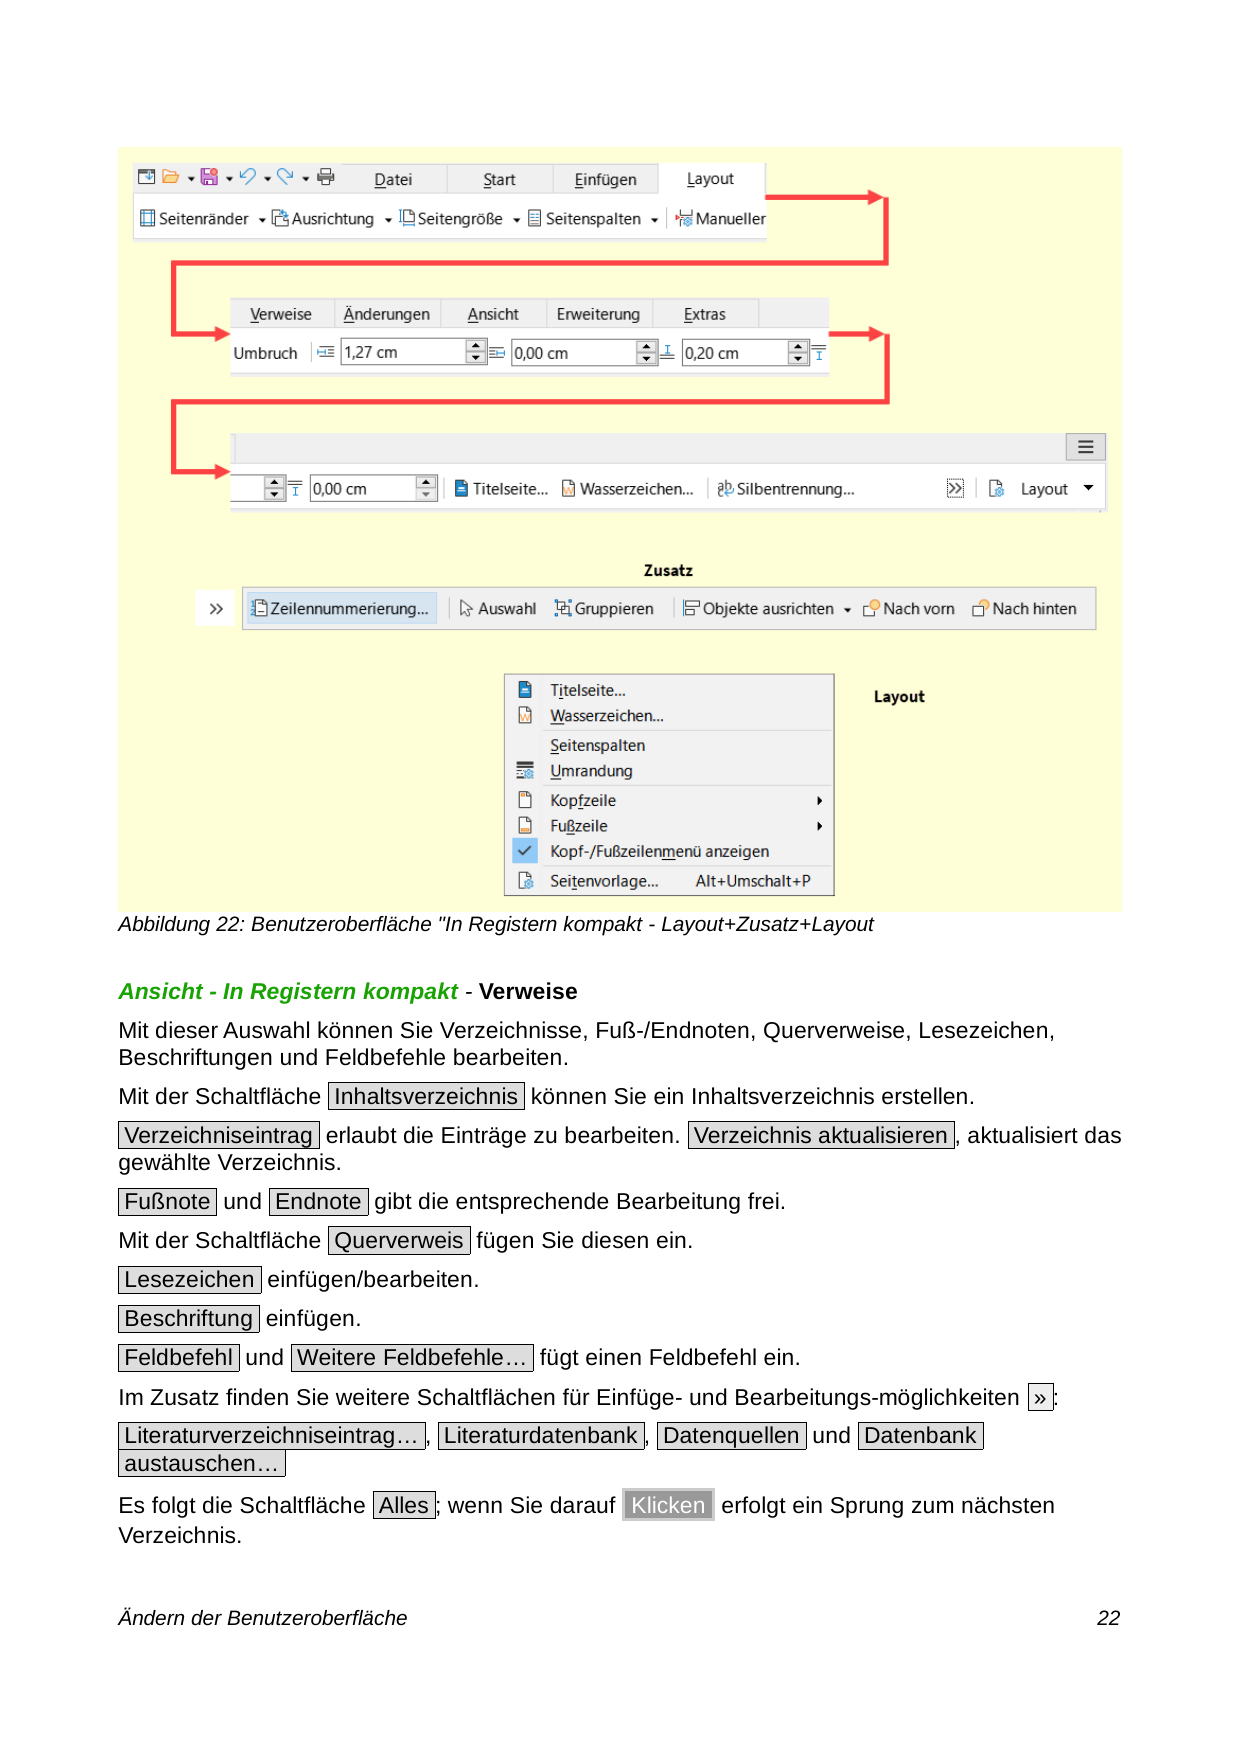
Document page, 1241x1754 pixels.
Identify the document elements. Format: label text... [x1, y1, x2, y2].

text Mit dieser Auswahl können Sie Verzeichnisse, Fuß-/Endnoten, Querverweise, Lesezeichen, Beschriftungen und Feldbefehle bearbeiten. [118, 1016, 1122, 1070]
text Mit der Schaltfläche Inhaltsverzeichnis können Sie ein Inhaltsverzeichnis erstellen. [525, 1082, 1122, 1109]
text Mit der Schaltfläche Inhaltsverzeichnis können Sie ein Inhaltsverzeichnis erstellen. [118, 1082, 328, 1109]
text Lesezeichen einfügen/bearbeiten. [262, 1266, 1122, 1293]
text Verzeichniseintrag erlaubt die Einträge zu bearbeiten. Verzeichnis aktualisieren, aktualisiert das gewählte Verzeichnis. [118, 1121, 1122, 1176]
text Fußnote und Endnote gibt die entsprechende Bearbeitung frei. [217, 1187, 368, 1215]
text Beschriftung einfügen. [260, 1304, 1122, 1332]
text Mit der Schaltfläche Querverweis fügen Sie diesen ein. [471, 1226, 1122, 1254]
picture [118, 147, 1123, 912]
text Feldbefehl und Weitere Feldbefehle… fügt einen Feldbefehl ein. [534, 1344, 1122, 1371]
text Feldbefehl und Weitere Feldbefehle… fügt einen Feldbefehl ein. [240, 1344, 291, 1371]
text Es folgt die Schaltfläche Alles; wenn Sie darauf Klicken erfolgt ein Sprung zum nächsten Verzeichnis. [118, 1488, 1122, 1548]
text Im Zusatz finden Sie weitere Schaltflächen für Einfüge- und Bearbeitungs-möglichkeiten »: [118, 1383, 1028, 1410]
text Abbildung 22: Benutzeroberfläche "In Registern kompakt - Layout+Zusatz+Layout [118, 912, 1122, 936]
text Literaturverzeichniseintrag…, Literaturdatenbank, Datenquellen und Datenbank austauschen… [286, 1422, 1122, 1476]
text Ansicht - In Registern kompakt - Verweise [118, 977, 1122, 1004]
text Im Zusatz finden Sie weitere Schaltflächen für Einfüge- und Bearbeitungs-möglichkeiten »: [1054, 1383, 1122, 1410]
text Fußnote und Endnote gibt die entsprechende Bearbeitung frei. [369, 1187, 1122, 1215]
text Mit der Schaltfläche Querverweis fügen Sie diesen ein. [118, 1226, 328, 1254]
